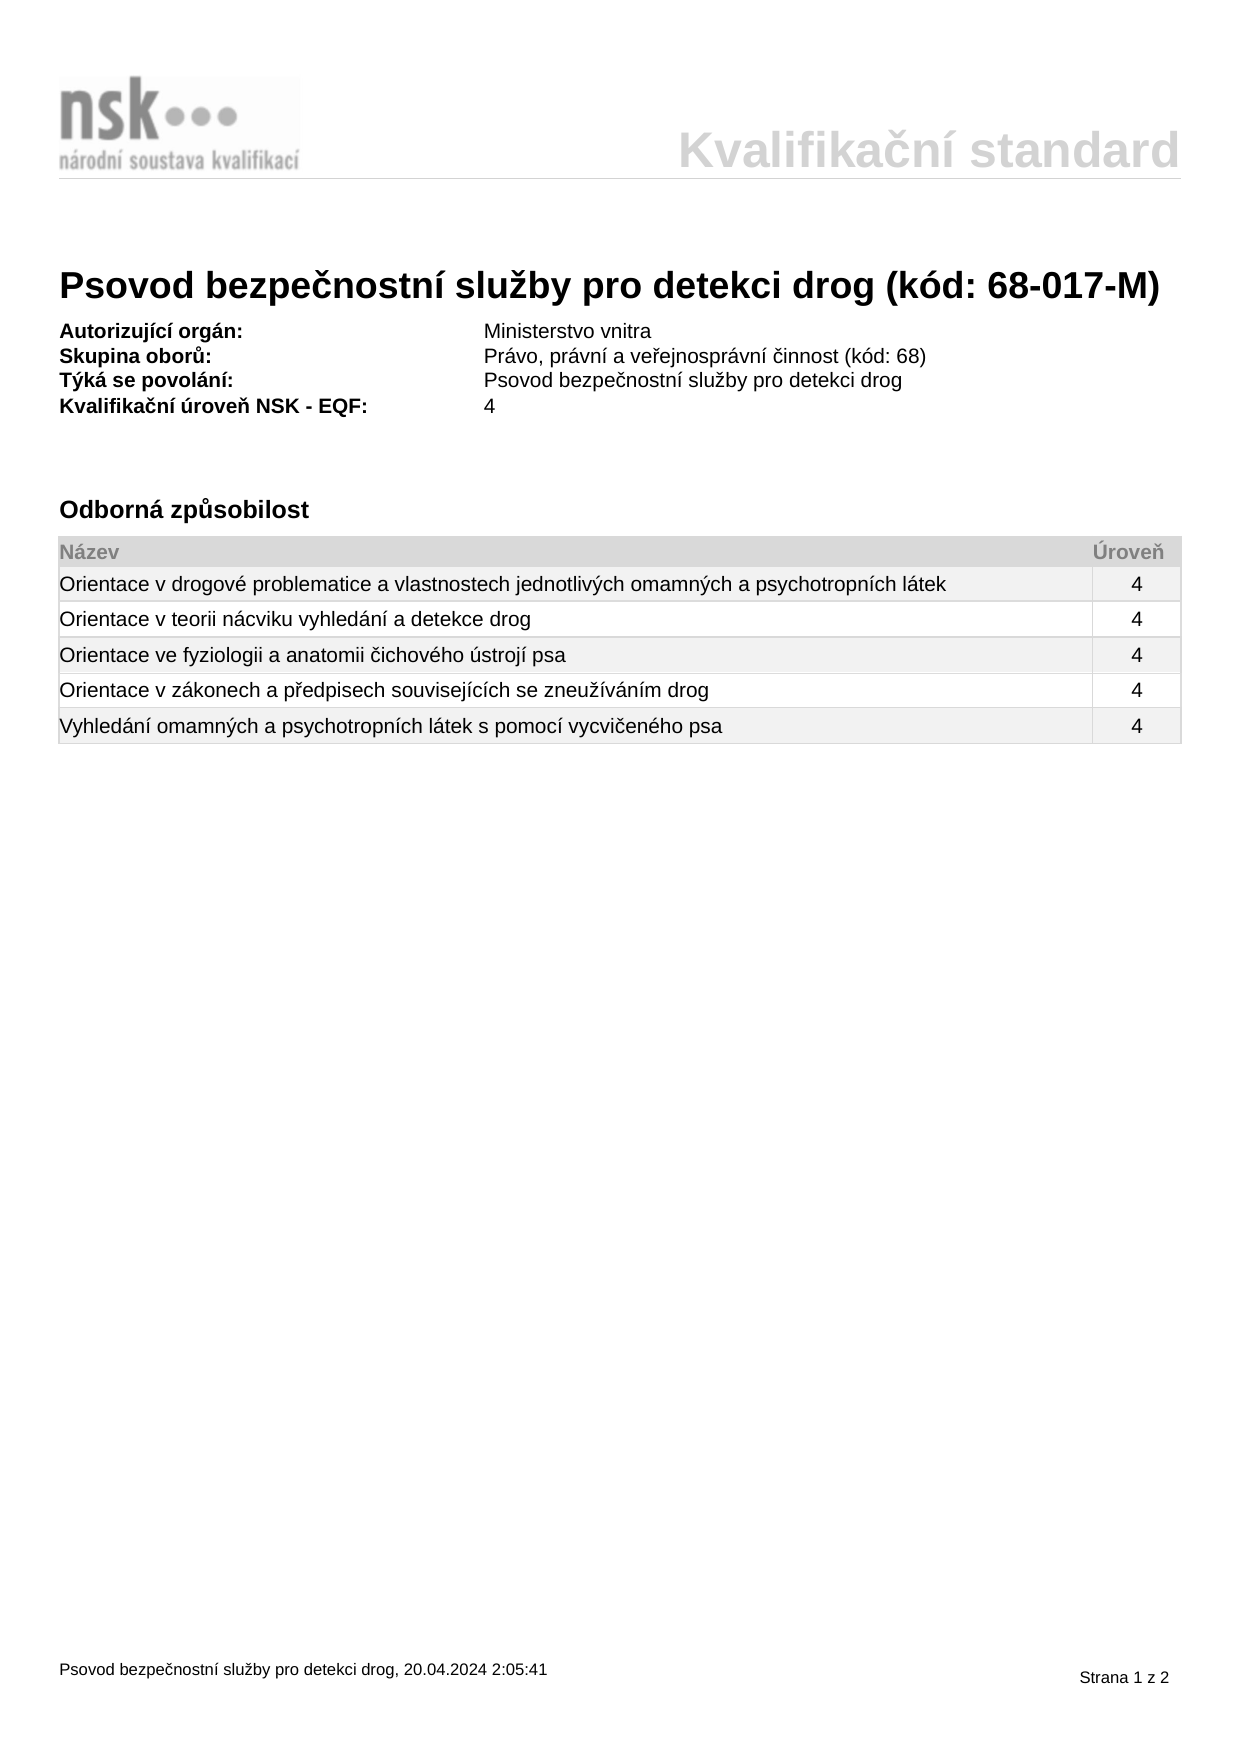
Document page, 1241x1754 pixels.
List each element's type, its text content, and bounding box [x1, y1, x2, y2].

table_cell Autorizující orgán: [59, 319, 483, 343]
table_cell Strana 1 z 2 [862, 1659, 1169, 1695]
table_cell 4 [1093, 638, 1180, 672]
table_cell [1093, 524, 1169, 536]
table_cell 4 [1093, 708, 1180, 743]
table_cell [1169, 1043, 1181, 1343]
table_cell [1169, 418, 1181, 489]
table_cell [59, 307, 483, 319]
table_cell Psovod bezpečnostní služby pro detekci drog (kód: 68-017-M) [59, 224, 1181, 307]
picture [58, 59, 621, 172]
table_cell [1093, 307, 1169, 319]
table_cell [1169, 196, 1181, 224]
table_cell Skupina oborů: [59, 344, 483, 368]
table_cell 4 [484, 394, 1181, 417]
table_cell [620, 196, 626, 224]
table_cell Týká se povolání: [59, 368, 483, 392]
table_cell [484, 418, 620, 489]
table_cell [862, 744, 1093, 1043]
table_header [621, 59, 626, 172]
table_cell [1169, 1343, 1181, 1502]
table_cell [1093, 196, 1169, 224]
table_cell [484, 1343, 620, 1502]
table_cell [59, 1502, 483, 1659]
table_cell [59, 172, 483, 178]
table_cell [620, 1043, 626, 1343]
table_cell [1169, 524, 1181, 536]
table_cell [484, 1502, 620, 1659]
table_cell Orientace ve fyziologii a anatomii čichového ústrojí psa [60, 638, 1092, 672]
table_cell [862, 196, 1093, 224]
table_cell [59, 196, 483, 224]
table_cell [484, 524, 620, 536]
table_cell [59, 179, 1181, 196]
table_cell Vyhledání omamných a psychotropních látek s pomocí vycvičeného psa [60, 708, 1092, 743]
table_cell Právo, právní a veřejnosprávní činnost (kód: 68) [484, 344, 1181, 368]
table_cell [484, 744, 620, 1043]
table_cell [59, 1043, 483, 1343]
table_cell [1093, 418, 1169, 489]
table_cell Úroveň [1093, 537, 1180, 566]
table_cell Orientace v zákonech a předpisech souvisejících se zneužíváním drog [60, 674, 1092, 707]
table_cell [59, 744, 483, 1043]
table_cell [1093, 1343, 1169, 1502]
table_cell [484, 307, 620, 319]
table_cell Ministerstvo vnitra [484, 319, 1181, 344]
table_cell [626, 1343, 862, 1502]
table_cell [484, 196, 620, 224]
table_cell Psovod bezpečnostní služby pro detekci drog, 20.04.2024 2:05:41 [59, 1659, 862, 1695]
table_cell 4 [1093, 602, 1180, 636]
table_cell [862, 524, 1093, 536]
table_cell [626, 196, 862, 224]
table_header Kvalifikační standard [626, 59, 1181, 178]
table_cell [1093, 1502, 1169, 1659]
table_cell [620, 307, 626, 319]
table_cell [1169, 1659, 1181, 1695]
table_cell [59, 1343, 483, 1502]
table_cell [626, 1502, 862, 1659]
table_cell [1093, 1043, 1169, 1343]
table_cell Kvalifikační úroveň NSK - EQF: [59, 394, 483, 417]
table_cell [1093, 744, 1169, 1043]
table_cell [59, 524, 483, 536]
table_cell [626, 524, 862, 536]
table_cell [626, 744, 862, 1043]
table_cell [620, 1502, 626, 1659]
table_cell [1169, 1502, 1181, 1659]
table_cell [626, 307, 862, 319]
table_cell [620, 524, 626, 536]
table_cell Odborná způsobilost [59, 489, 1181, 524]
table_cell [1169, 307, 1181, 319]
table_cell [862, 307, 1093, 319]
table_cell 4 [1093, 567, 1180, 600]
table_cell [862, 1502, 1093, 1659]
table_cell Psovod bezpečnostní služby pro detekci drog [484, 368, 1181, 393]
table_cell [1169, 744, 1181, 1043]
table_cell [620, 744, 626, 1043]
table_cell [484, 172, 620, 178]
table_cell [620, 418, 626, 489]
table_cell [626, 1043, 862, 1343]
table_cell [862, 1043, 1093, 1343]
table_cell [862, 418, 1093, 489]
table_cell Název [60, 537, 1092, 566]
table_cell Orientace v teorii nácviku vyhledání a detekce drog [60, 602, 1092, 636]
table_cell [862, 1343, 1093, 1502]
table_cell [484, 1043, 620, 1343]
table_cell [626, 418, 862, 489]
table_cell Orientace v drogové problematice a vlastnostech jednotlivých omamných a psychotropních látek [60, 567, 1092, 600]
table_cell [59, 418, 483, 489]
table_cell [620, 1343, 626, 1502]
table_cell 4 [1093, 674, 1180, 707]
